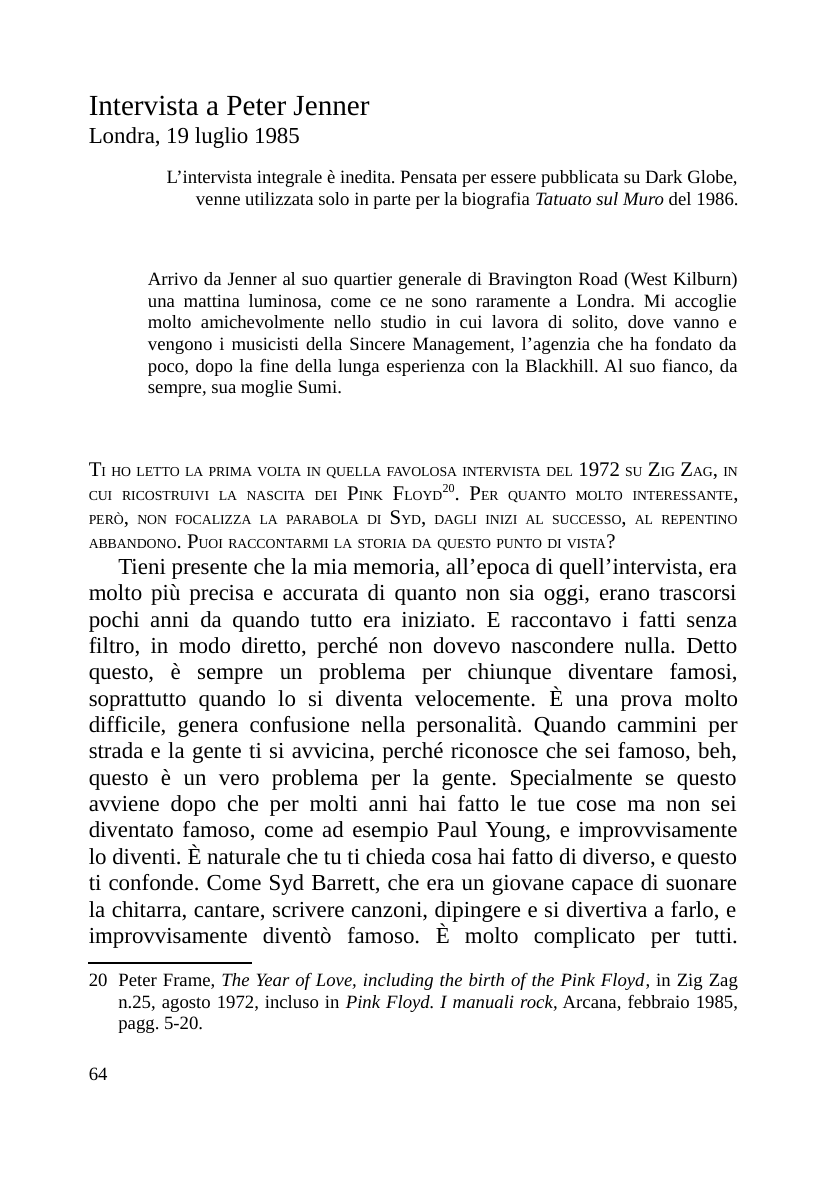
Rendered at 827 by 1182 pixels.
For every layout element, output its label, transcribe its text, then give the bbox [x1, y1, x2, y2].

text Intervista a Peter Jenner [88, 88, 738, 122]
text Londra, 19 luglio 1985 [88, 122, 738, 148]
text Arrivo da Jenner al suo quartier generale di Bravington Road (West Kilburn) una mattina luminosa, come ce ne sono raramente a Londra. Mi accoglie molto amichevolmente nello studio in cui lavora di solito, dove vanno e vengono i musicisti della Sincere Management, l’agenzia che ha fondato da poco, dopo la fine della lunga esperienza con la Blackhill. Al suo fianco, da sempre, sua moglie Sumi. [148, 268, 738, 398]
text L’intervista integrale è inedita. Pensata per essere pubblicata su Dark Globe, venne utilizzata solo in parte per la biografia Tatuato sul Muro del 1986. [88, 166, 738, 209]
text Ti ho letto la prima volta in quella favolosa intervista del 1972 su Zig Zag, in cui ricostruivi la nascita dei Pink Floyd. Per quanto molto interessante, però, non focalizza la parabola di Syd, dagli inizi al successo, al repentino abbandono. Puoi raccontarmi la storia da questo punto di vista? [88, 457, 738, 553]
text Peter Frame, The Year of Love, including the birth of the Pink Floyd, in Zig Zag n.25, agosto 1972, incluso in Pink Floyd. I manuali rock, Arcana, febbraio 1985, pagg. 5-20. [88, 969, 738, 1034]
text Tieni presente che la mia memoria, all’epoca di quell’intervista, era molto più precisa e accurata di quanto non sia oggi, erano trascorsi pochi anni da quando tutto era iniziato. E raccontavo i fatti senza filtro, in modo diretto, perché non dovevo nascondere nulla. Detto questo, è sempre un problema per chiunque diventare famosi, soprattutto quando lo si diventa velocemente. è una prova molto difficile, genera confusione nella personalità. Quando cammini per strada e la gente ti si avvicina, perché riconosce che sei famoso, beh, questo è un vero problema per la gente. Specialmente se questo avviene dopo che per molti anni hai fatto le tue cose ma non sei diventato famoso, come ad esempio Paul Young, e improvvisamente lo diventi. è naturale che tu ti chieda cosa hai fatto di diverso, e questo ti confonde. Come Syd Barrett, che era un giovane capace di suonare la chitarra, cantare, scrivere canzoni, dipingere e si divertiva a farlo, e improvvisamente diventò famoso. è molto complicato per tutti. [88, 553, 738, 948]
